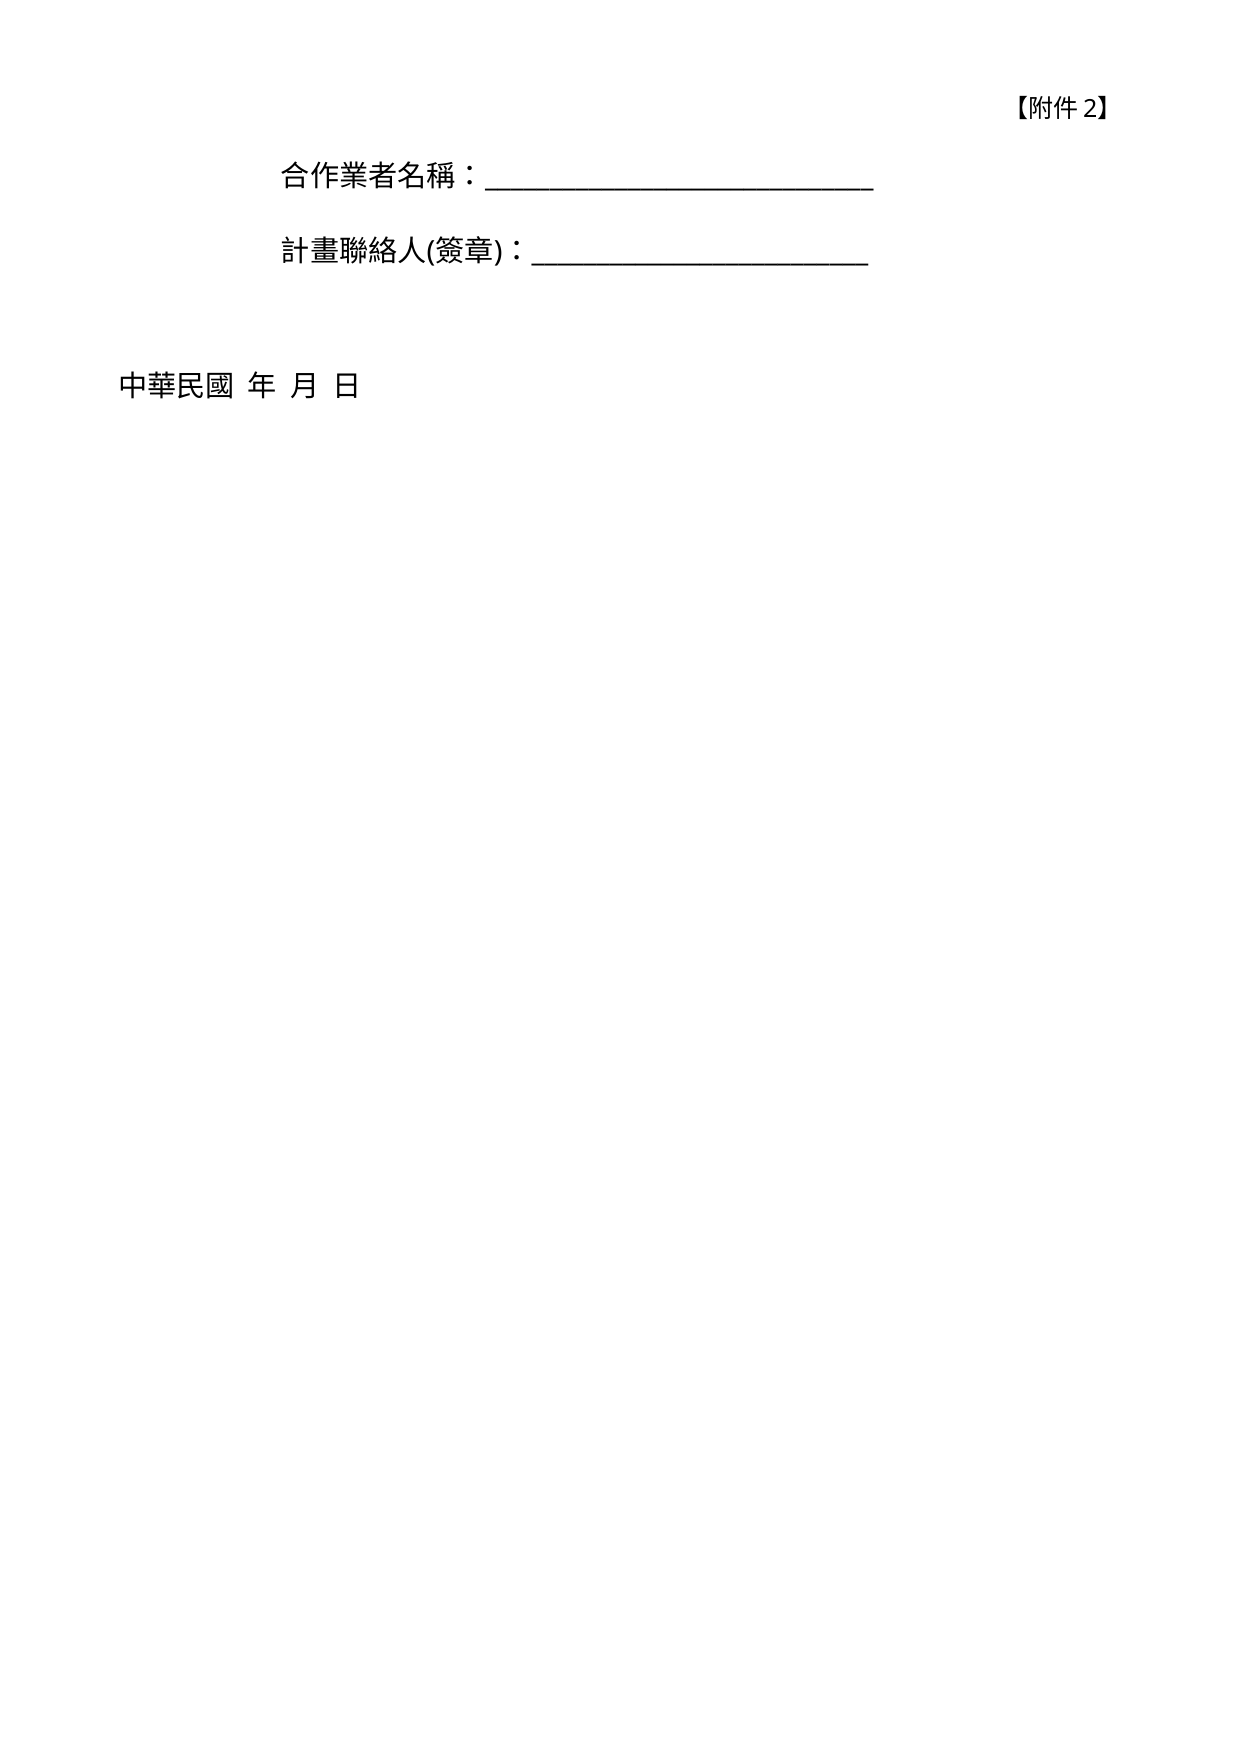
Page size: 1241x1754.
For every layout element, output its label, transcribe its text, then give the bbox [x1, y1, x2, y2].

text 計畫聯絡人(簽章)：__________________________ [281, 205, 1122, 280]
text 合作業者名稱：______________________________ [281, 130, 1122, 205]
text 中華民國 年 月 日 [118, 353, 1122, 407]
